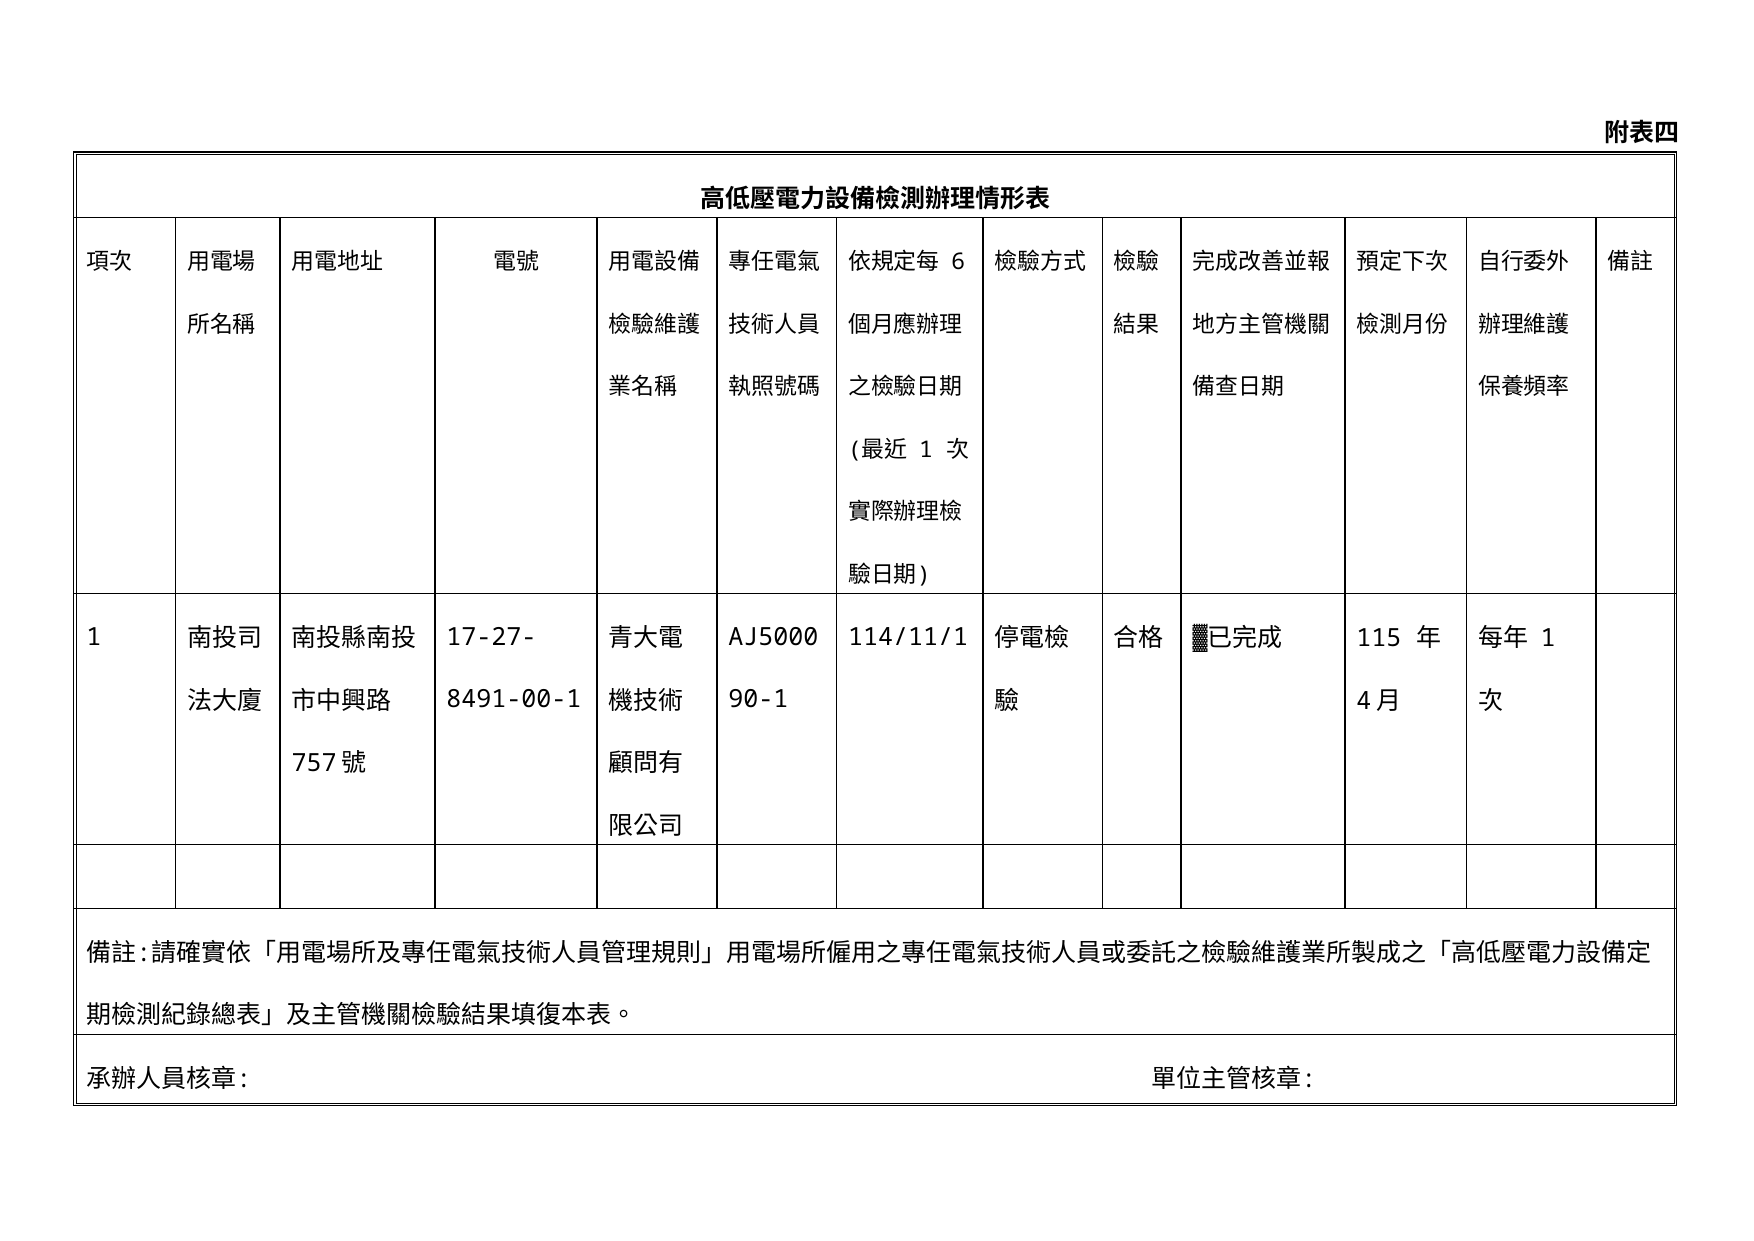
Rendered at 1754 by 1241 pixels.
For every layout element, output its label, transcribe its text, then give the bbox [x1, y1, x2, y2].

table_cell 用電地址 [281, 218, 434, 593]
table_cell 完成改善並報地方主管機關備查日期 [1182, 218, 1344, 593]
table_cell 合格 [1103, 594, 1180, 844]
table_cell 備註:請確實依「用電場所及專任電氣技術人員管理規則」用電場所僱用之專任電氣技術人員或委託之檢驗維護業所製成之「高低壓電力設備定期檢測紀錄總表」及主管機關檢驗結果填復本表。 [77, 909, 1674, 1034]
table_cell 17-27-8491-00-1 [436, 594, 596, 844]
table_cell 承辦人員核章: 單位主管核章: [77, 1035, 1674, 1102]
table_cell [436, 845, 596, 908]
table_header 高低壓電力設備檢測辦理情形表 [77, 155, 1674, 217]
table_cell 停電檢驗 [984, 594, 1102, 844]
table_cell 專任電氣技術人員執照號碼 [718, 218, 836, 593]
table_cell [281, 845, 434, 908]
table_cell 備註 [1597, 218, 1674, 593]
table_cell [837, 845, 982, 908]
table_cell 檢驗方式 [984, 218, 1102, 593]
table_cell 自行委外辦理維護保養頻率 [1467, 218, 1595, 593]
table_cell [1103, 845, 1180, 908]
table_cell [1346, 845, 1466, 908]
table_cell 青大電機技術顧問有限公司 [598, 594, 716, 844]
table_cell 用電場所名稱 [176, 218, 279, 593]
table_cell [176, 845, 279, 908]
table_cell [1597, 845, 1674, 908]
table_cell [77, 845, 175, 908]
table_cell 114/11/1 [837, 594, 982, 844]
table_cell 每年 1 次 [1467, 594, 1595, 844]
table_cell 項次 [77, 218, 175, 593]
table_cell [984, 845, 1102, 908]
table_cell 南投縣南投市中興路757號 [281, 594, 434, 844]
table_cell 依規定每 6個月應辦理之檢驗日期(最近 1 次實際辦理檢驗日期) [837, 218, 982, 593]
table_cell [1597, 594, 1674, 844]
text 附表四 [75, 89, 1679, 151]
table_cell [1467, 845, 1595, 908]
table_cell 用電設備檢驗維護業名稱 [598, 218, 716, 593]
table_cell [718, 845, 836, 908]
table_cell 1 [77, 594, 175, 844]
table_cell 檢驗結果 [1103, 218, 1180, 593]
table_cell 南投司法大廈 [176, 594, 279, 844]
table_cell 115 年 4月 [1346, 594, 1466, 844]
table_cell ▓已完成 [1182, 594, 1344, 844]
table_cell [598, 845, 716, 908]
table_cell AJ500090-1 [718, 594, 836, 844]
table_cell 電號 [436, 218, 596, 593]
table_cell 預定下次檢測月份 [1346, 218, 1466, 593]
table_cell [1182, 845, 1344, 908]
